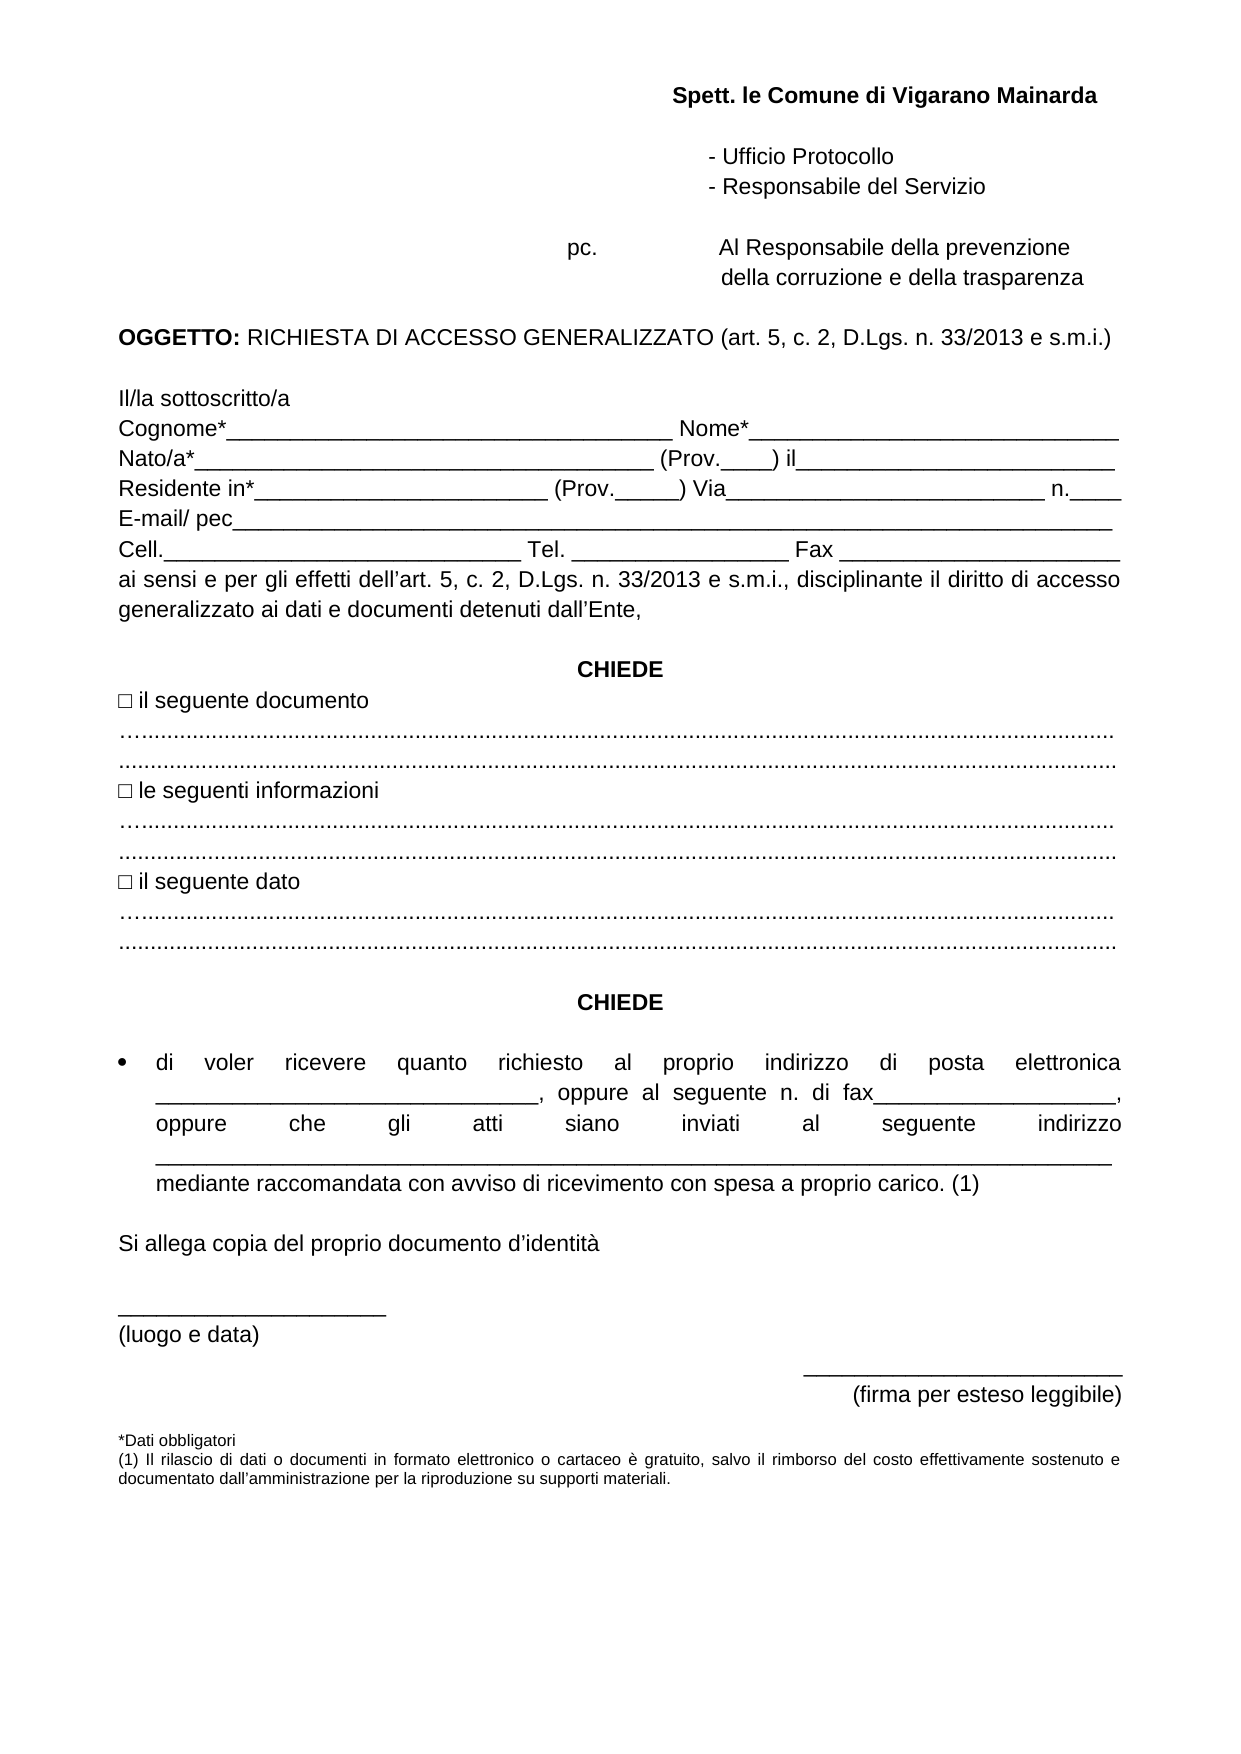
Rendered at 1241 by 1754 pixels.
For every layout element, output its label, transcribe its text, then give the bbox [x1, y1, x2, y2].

text …...................................................................................................................................................................................................................................................................................................................... [118, 898, 1122, 955]
text (luogo e data) [118, 1321, 1122, 1347]
text - Responsabile del Servizio [708, 173, 1122, 199]
text Nato/a*____________________________________ (Prov.____) il_________________________ [118, 445, 1122, 471]
text Cell.____________________________ Tel. _________________ Fax ______________________ [118, 536, 1122, 562]
text (firma per esteso leggibile) [118, 1381, 1122, 1408]
text Il/la sottoscritto/a [118, 384, 1122, 411]
text …...................................................................................................................................................................................................................................................................................................................... [118, 717, 1122, 773]
text …...................................................................................................................................................................................................................................................................................................................... [118, 807, 1122, 864]
text Cognome*___________________________________ Nome*_____________________________ [118, 415, 1122, 441]
text della corruzione e della trasparenza [708, 264, 1122, 290]
text _____________________ [118, 1291, 1122, 1317]
text E-mail/ pec_____________________________________________________________________ [118, 505, 1122, 532]
text Si allega copia del proprio documento d’identità [118, 1230, 1122, 1257]
text □ il seguente dato [118, 868, 1122, 894]
text □ il seguente documento [118, 687, 1122, 713]
text □ le seguenti informazioni [118, 777, 1122, 804]
text *Dati obbligatori [118, 1431, 1122, 1450]
text pc. Al Responsabile della prevenzione [118, 233, 1122, 260]
text (1) Il rilascio di dati o documenti in formato elettronico o cartaceo è gratuito, salvo il rimborso del costo effettivamente sostenuto e documentato dall’amministrazione per la riproduzione su supporti materiali. [118, 1450, 1122, 1488]
text CHIEDE [118, 989, 1122, 1015]
text CHIEDE [118, 656, 1122, 683]
text OGGETTO: RICHIESTA DI ACCESSO GENERALIZZATO (art. 5, c. 2, D.Lgs. n. 33/2013 e s.m.i.) [118, 324, 1122, 351]
text _________________________ [118, 1351, 1122, 1378]
text - Ufficio Protocollo [708, 143, 1122, 169]
text ai sensi e per gli effetti dell’art. 5, c. 2, D.Lgs. n. 33/2013 e s.m.i., disciplinante il diritto di accesso generalizzato ai dati e documenti detenuti dall’Ente, [118, 566, 1122, 622]
text Spett. le Comune di Vigarano Mainarda [118, 82, 1122, 109]
list di voler ricevere quanto richiesto al proprio indirizzo di posta elettronica ______________________________, oppure al seguente n. di fax___________________, oppure che gli atti siano inviati al seguente indirizzo ___________________________________________________________________________ mediante raccomandata con avviso di ricevimento con spesa a proprio carico. (1) [118, 1049, 1122, 1196]
text Residente in*_______________________ (Prov._____) Via_________________________ n.____ [118, 475, 1122, 502]
